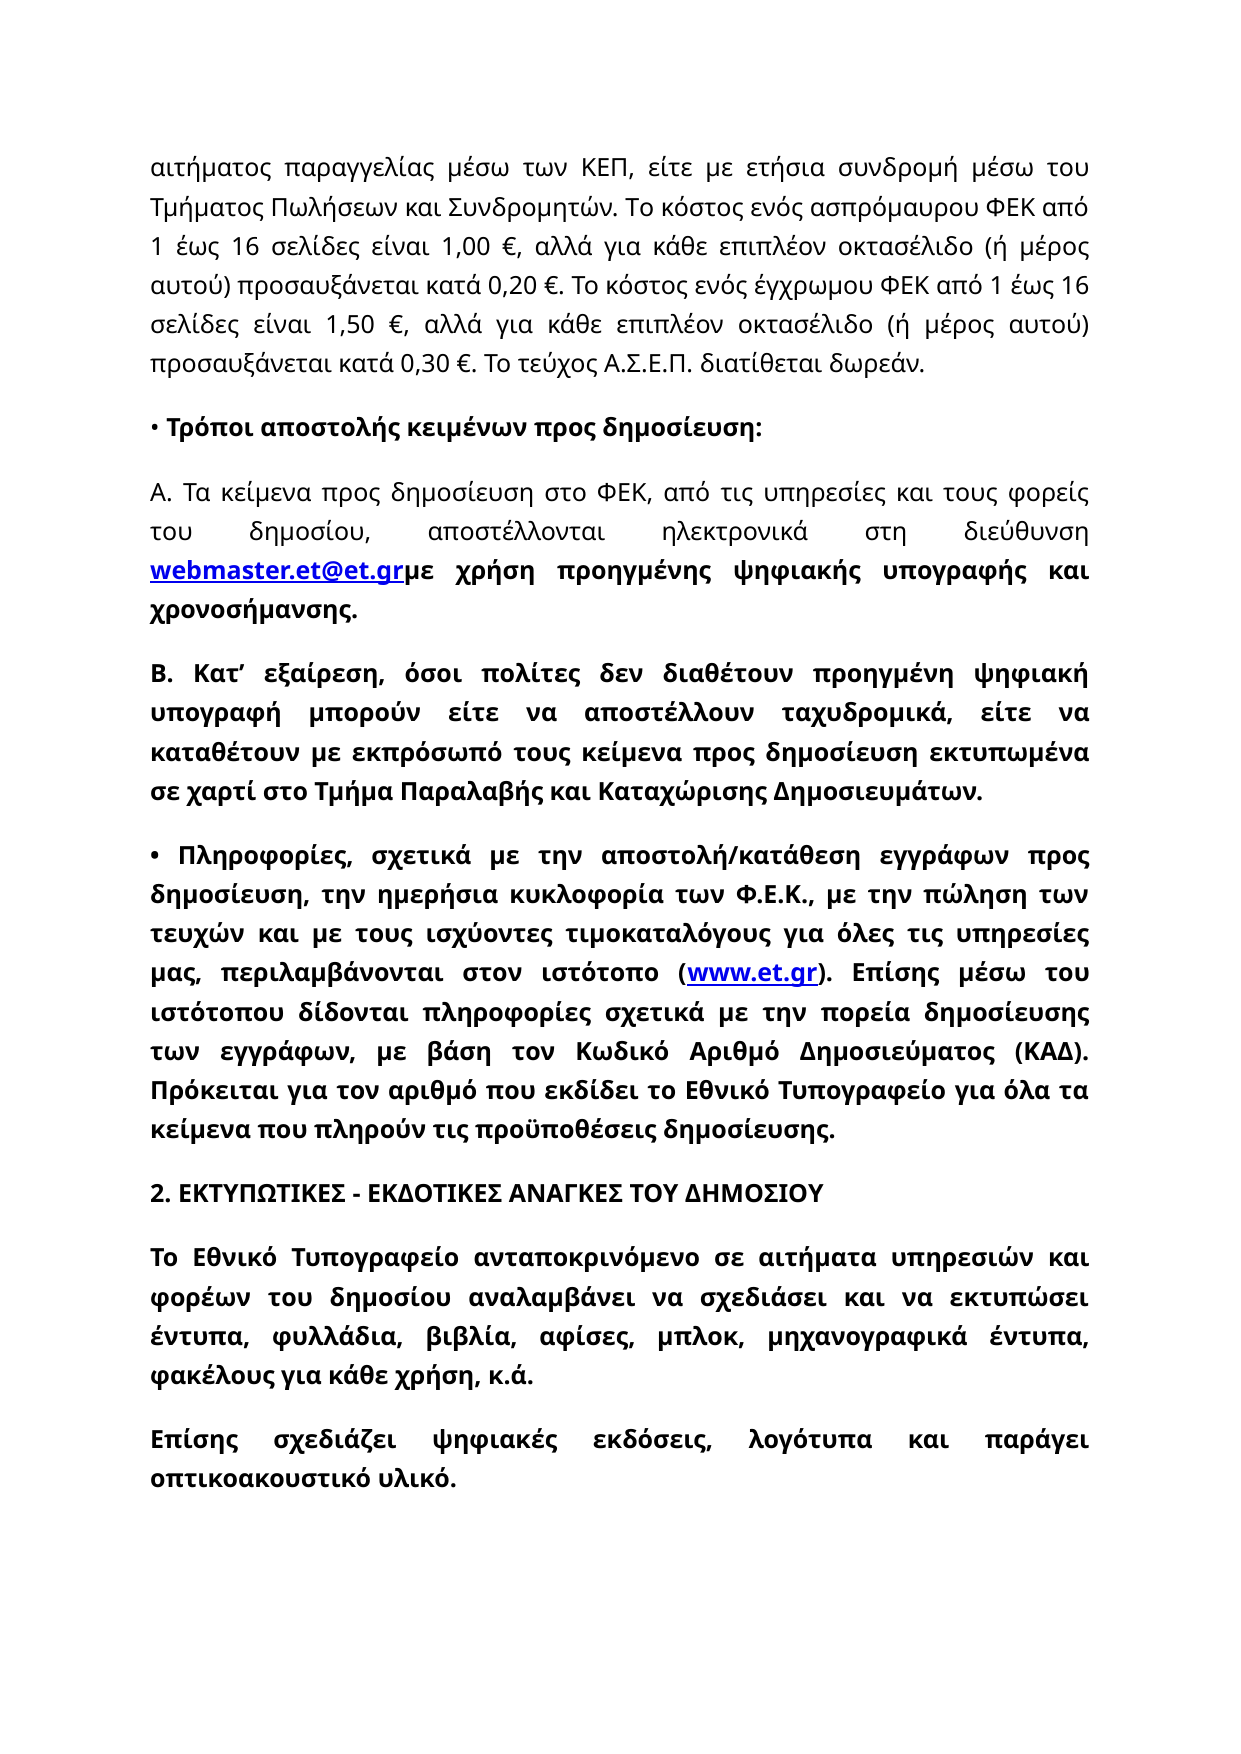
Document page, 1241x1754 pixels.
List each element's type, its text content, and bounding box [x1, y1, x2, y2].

text Β. Κατ’ εξαίρεση, όσοι πολίτες δεν διαθέτουν προηγμένη ψηφιακή υπογραφή μπορούν είτε να αποστέλλουν ταχυδρομικά, είτε να καταθέτουν με εκπρόσωπό τους κείμενα προς δημοσίευση εκτυπωμένα σε χαρτί στο Τμήμα Παραλαβής και Καταχώρισης Δημοσιευμάτων. [150, 656, 1090, 807]
text • Τρόποι αποστολής κειμένων προς δημοσίευση: [150, 410, 1090, 444]
text Α. Τα κείμενα προς δημοσίευση στο ΦΕΚ, από τις υπηρεσίες και τους φορείς του δημοσίου, αποστέλλονται ηλεκτρονικά στη διεύθυνση webmaster.et@et.grμε χρήση προηγμένης ψηφιακής υπογραφής και χρονοσήμανσης. [150, 474, 1090, 626]
text Επίσης σχεδιάζει ψηφιακές εκδόσεις, λογότυπα και παράγει οπτικοακουστικό υλικό. [150, 1422, 1090, 1495]
text αιτήματος παραγγελίας μέσω των ΚΕΠ, είτε με ετήσια συνδρομή μέσω του Τμήματος Πωλήσεων και Συνδρομητών. Tο κόστος ενός ασπρόμαυρου ΦΕΚ από 1 έως 16 σελίδες είναι 1,00 €, αλλά για κάθε επιπλέον οκτασέλιδο (ή μέρος αυτού) προσαυξάνεται κατά 0,20 €. Το κόστος ενός έγχρωμου ΦΕΚ από 1 έως 16 σελίδες είναι 1,50 €, αλλά για κάθε επιπλέον οκτασέλιδο (ή μέρος αυτού) προσαυξάνεται κατά 0,30 €. To τεύχος Α.Σ.Ε.Π. διατίθεται δωρεάν. [150, 150, 1090, 380]
text • Πληροφορίες, σχετικά με την αποστολή/κατάθεση εγγράφων προς δημοσίευση, την ημερήσια κυκλοφορία των Φ.Ε.Κ., με την πώληση των τευχών και με τους ισχύοντες τιμοκαταλόγους για όλες τις υπηρεσίες μας, περιλαμβάνονται στoν ιστότοπο (www.et.gr). Επίσης μέσω του ιστότοπου δίδονται πληροφορίες σχετικά με την πορεία δημοσίευσης των εγγράφων, με βάση τον Κωδικό Αριθμό Δημοσιεύματος (ΚΑΔ). Πρόκειται για τον αριθμό που εκδίδει το Εθνικό Τυπογραφείο για όλα τα κείμενα που πληρούν τις προϋποθέσεις δημοσίευσης. [150, 837, 1090, 1146]
text Το Εθνικό Τυπογραφείο ανταποκρινόμενο σε αιτήματα υπηρεσιών και φορέων του δημοσίου αναλαμβάνει να σχεδιάσει και να εκτυπώσει έντυπα, φυλλάδια, βιβλία, αφίσες, μπλοκ, μηχανογραφικά έντυπα, φακέλους για κάθε χρήση, κ.ά. [150, 1240, 1090, 1392]
text 2. ΕΚΤΥΠΩΤΙΚΕΣ - ΕΚΔΟΤΙΚΕΣ ΑΝΑΓΚΕΣ ΤΟΥ ΔΗΜΟΣΙΟΥ [150, 1176, 1090, 1210]
